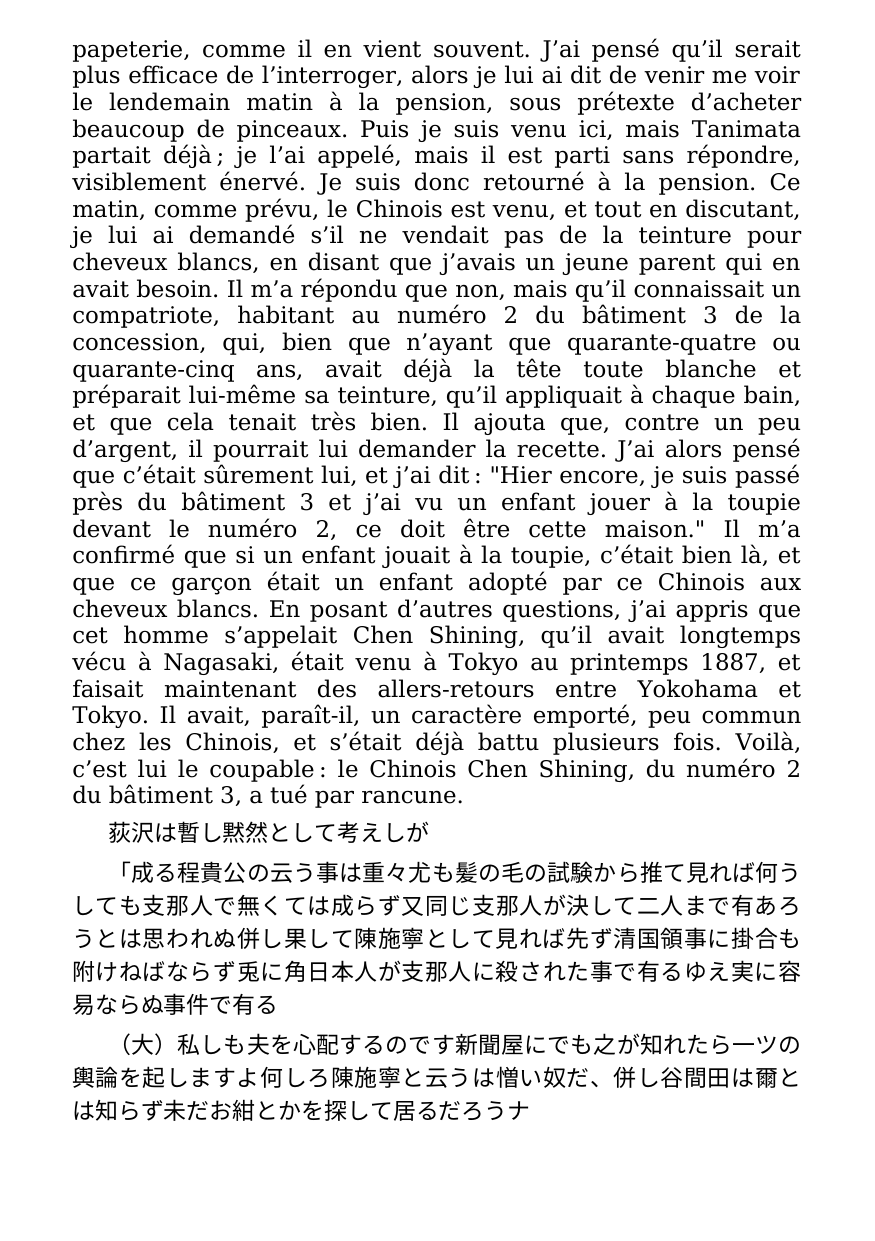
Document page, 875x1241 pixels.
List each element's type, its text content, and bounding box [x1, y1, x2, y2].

text papeterie, comme il en vient souvent. J’ai pensé qu’il serait plus efficace de l’interroger, alors je lui ai dit de venir me voir le lendemain matin à la pension, sous prétexte d’acheter beaucoup de pinceaux. Puis je suis venu ici, mais Tanimata partait déjà ; je l’ai appelé, mais il est parti sans répondre, visiblement énervé. Je suis donc retourné à la pension. Ce matin, comme prévu, le Chinois est venu, et tout en discutant, je lui ai demandé s’il ne vendait pas de la teinture pour cheveux blancs, en disant que j’avais un jeune parent qui en avait besoin. Il m’a répondu que non, mais qu’il connaissait un compatriote, habitant au numéro 2 du bâtiment 3 de la concession, qui, bien que n’ayant que quarante-quatre ou quarante-cinq ans, avait déjà la tête toute blanche et préparait lui-même sa teinture, qu’il appliquait à chaque bain, et que cela tenait très bien. Il ajouta que, contre un peu d’argent, il pourrait lui demander la recette. J’ai alors pensé que c’était sûrement lui, et j’ai dit : "Hier encore, je suis passé près du bâtiment 3 et j’ai vu un enfant jouer à la toupie devant le numéro 2, ce doit être cette maison." Il m’a confirmé que si un enfant jouait à la toupie, c’était bien là, et que ce garçon était un enfant adopté par ce Chinois aux cheveux blancs. En posant d’autres questions, j’ai appris que cet homme s’appelait Chen Shining, qu’il avait longtemps vécu à Nagasaki, était venu à Tokyo au printemps 1887, et faisait maintenant des allers-retours entre Yokohama et Tokyo. Il avait, paraît-il, un caractère emporté, peu commun chez les Chinois, et s’était déjà battu plusieurs fois. Voilà, c’est lui le coupable : le Chinois Chen Shining, du numéro 2 du bâtiment 3, a tué par rancune. [72, 36, 802, 809]
text （大）私しも夫を心配するのです新聞屋にでも之が知れたら一ツの輿論を起しますよ何しろ陳施寧と云うは憎い奴だ、併し谷間田は爾とは知らず未だお紺とかを探して居るだろうナ [72, 1027, 802, 1126]
text 荻沢は暫し黙然として考えしが [72, 815, 802, 848]
text 「成る程貴公の云う事は重々尤も髪の毛の試験から推て見れば何うしても支那人で無くては成らず又同じ支那人が決して二人まで有あろうとは思われぬ併し果して陳施寧として見れば先ず清国領事に掛合も附けねばならず兎に角日本人が支那人に殺された事で有るゆえ実に容易ならぬ事件で有る [72, 854, 802, 1021]
